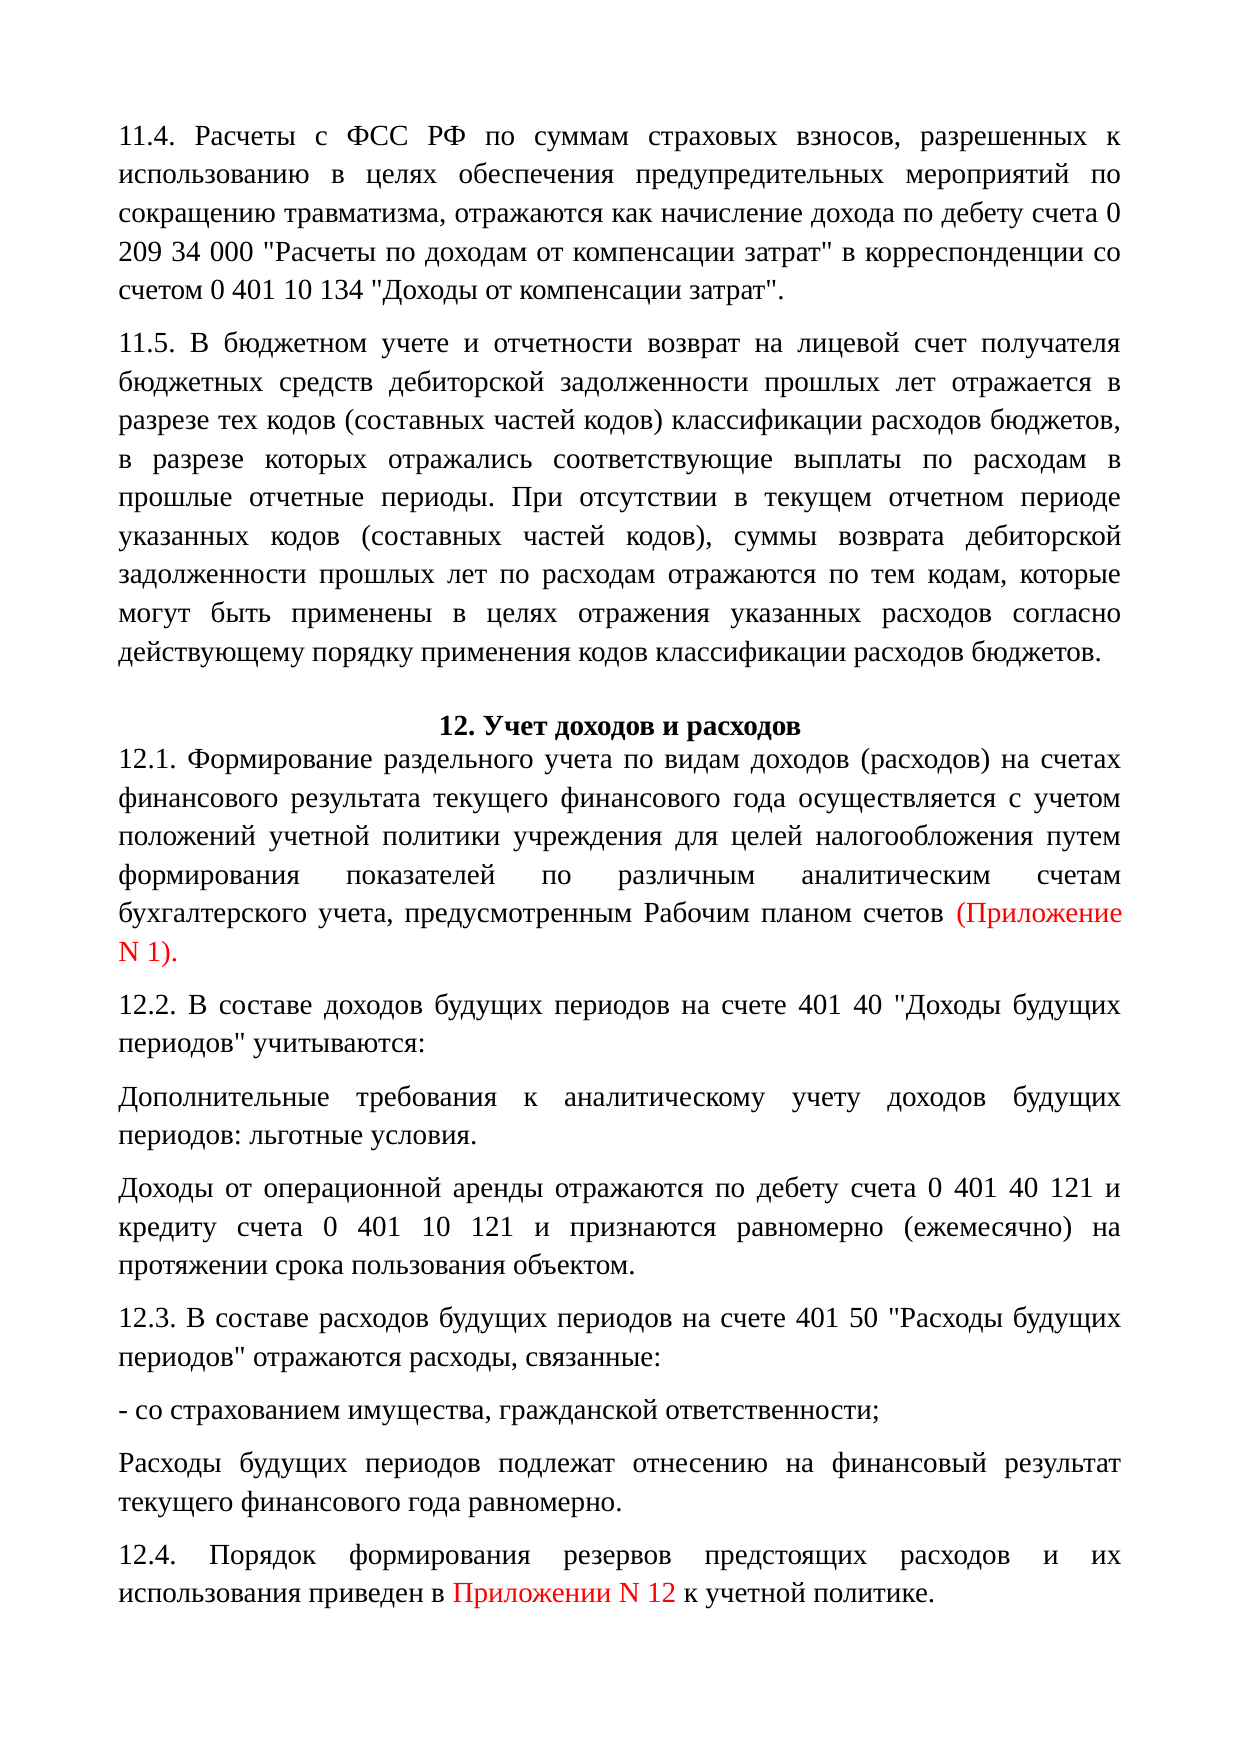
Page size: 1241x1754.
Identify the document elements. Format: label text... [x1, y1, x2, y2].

text 12.1. Формирование раздельного учета по видам доходов (расходов) на счетах финансового результата текущего финансового года осуществляется с учетом положений учетной политики учреждения для целей налогообложения путем формирования показателей по различным аналитическим счетам бухгалтерского учета, предусмотренным Рабочим планом счетов (Приложение N 1). [118, 741, 1122, 967]
text 12.3. В составе расходов будущих периодов на счете 401 50 "Расходы будущих периодов" отражаются расходы, связанные: [118, 1301, 1122, 1373]
text Доходы от операционной аренды отражаются по дебету счета 0 401 40 121 и кредиту счета 0 401 10 121 и признаются равномерно (ежемесячно) на протяжении срока пользования объектом. [118, 1170, 1122, 1281]
text 12.4. Порядок формирования резервов предстоящих расходов и их использования приведен в Приложении N 12 к учетной политике. [118, 1537, 1122, 1609]
text 11.5. В бюджетном учете и отчетности возврат на лицевой счет получателя бюджетных средств дебиторской задолженности прошлых лет отражается в разрезе тех кодов (составных частей кодов) классификации расходов бюджетов, в разрезе которых отражались соответствующие выплаты по расходам в прошлые отчетные периоды. При отсутствии в текущем отчетном периоде указанных кодов (составных частей кодов), суммы возврата дебиторской задолженности прошлых лет по расходам отражаются по тем кодам, которые могут быть применены в целях отражения указанных расходов согласно действующему порядку применения кодов классификации расходов бюджетов. [118, 325, 1122, 667]
text 11.4. Расчеты с ФСС РФ по суммам страховых взносов, разрешенных к использованию в целях обеспечения предупредительных мероприятий по сокращению травматизма, отражаются как начисление дохода по дебету счета 0 209 34 000 "Расчеты по доходам от компенсации затрат" в корреспонденции со счетом 0 401 10 134 "Доходы от компенсации затрат". [118, 118, 1122, 306]
text Дополнительные требования к аналитическому учету доходов будущих периодов: льготные условия. [118, 1079, 1122, 1151]
text - со страхованием имущества, гражданской ответственности; [118, 1392, 1122, 1426]
subtitle 12. Учет доходов и расходов [118, 708, 1122, 741]
text Расходы будущих периодов подлежат отнесению на финансовый результат текущего финансового года равномерно. [118, 1445, 1122, 1517]
text 12.2. В составе доходов будущих периодов на счете 401 40 "Доходы будущих периодов" учитываются: [118, 987, 1122, 1059]
